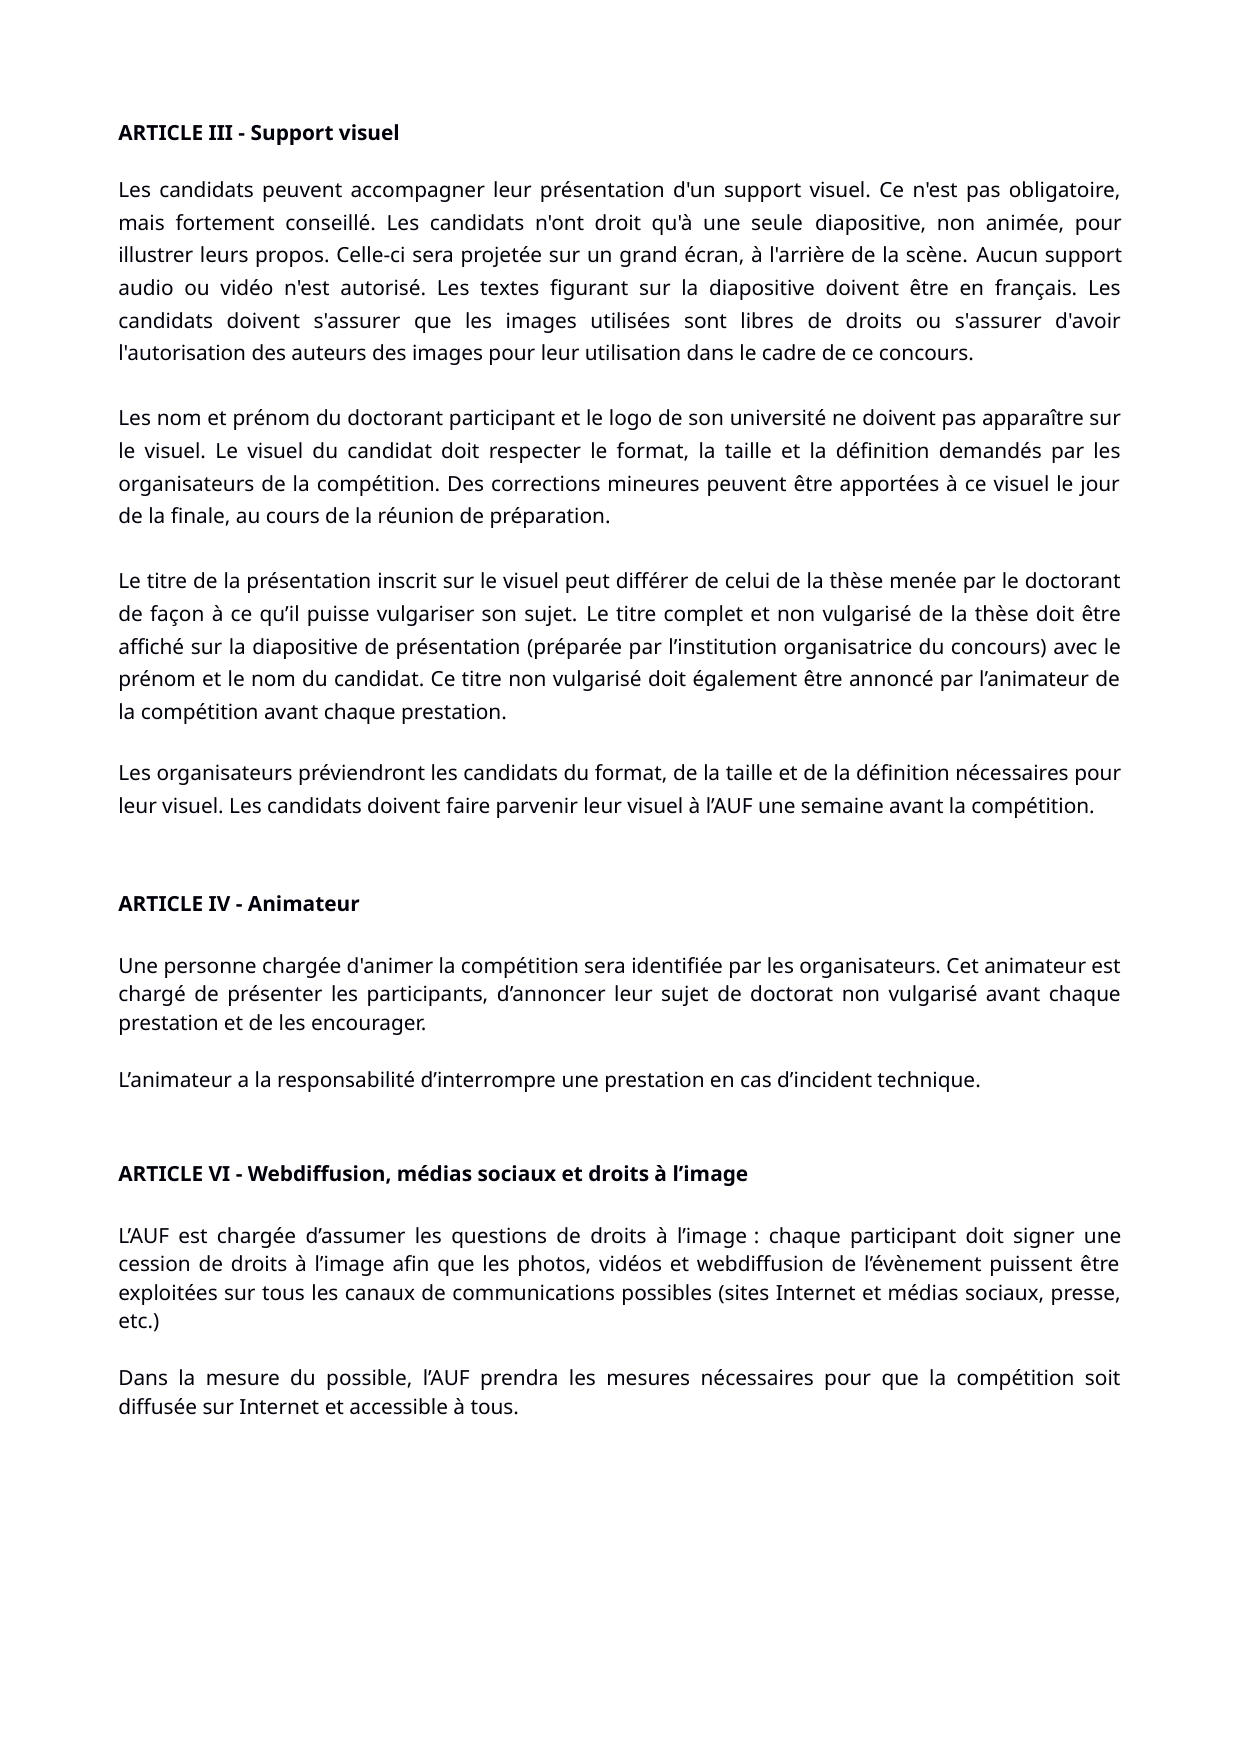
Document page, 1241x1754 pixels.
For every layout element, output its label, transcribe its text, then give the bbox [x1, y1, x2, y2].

text Le titre de la présentation inscrit sur le visuel peut différer de celui de la thèse menée par le doctorant de façon à ce qu’il puisse vulgariser son sujet. Le titre complet et non vulgarisé de la thèse doit être affiché sur la diapositive de présentation (préparée par l’institution organisatrice du concours) avec le prénom et le nom du candidat. Ce titre non vulgarisé doit également être annoncé par l’animateur de la compétition avant chaque prestation. [118, 567, 1122, 725]
text ARTICLE III - Support visuel [118, 118, 1122, 147]
text L’animateur a la responsabilité d’interrompre une prestation en cas d’incident technique. [118, 1065, 1122, 1093]
text Les organisateurs préviendront les candidats du format, de la taille et de la définition nécessaires pour leur visuel. Les candidats doivent faire parvenir leur visuel à l’AUF une semaine avant la compétition. [118, 758, 1122, 819]
text Les nom et prénom du doctorant participant et le logo de son université ne doivent pas apparaître sur le visuel. Le visuel du candidat doit respecter le format, la taille et la définition demandés par les organisateurs de la compétition. Des corrections mineures peuvent être apportées à ce visuel le jour de la finale, au cours de la réunion de préparation. [118, 403, 1122, 530]
text Une personne chargée d'animer la compétition sera identifiée par les organisateurs. Cet animateur est chargé de présenter les participants, d’annoncer leur sujet de doctorat non vulgarisé avant chaque prestation et de les encourager. [118, 951, 1122, 1036]
text L’AUF est chargée d’assumer les questions de droits à l’image : chaque participant doit signer une cession de droits à l’image afin que les photos, vidéos et webdiffusion de l’évènement puissent être exploitées sur tous les canaux de communications possibles (sites Internet et médias sociaux, presse, etc.) [118, 1221, 1122, 1334]
text Dans la mesure du possible, l’AUF prendra les mesures nécessaires pour que la compétition soit diffusée sur Internet et accessible à tous. [118, 1363, 1122, 1420]
text ARTICLE IV - Animateur [118, 889, 1122, 918]
text Les candidats peuvent accompagner leur présentation d'un support visuel. Ce n'est pas obligatoire, mais fortement conseillé. Les candidats n'ont droit qu'à une seule diapositive, non animée, pour illustrer leurs propos. Celle-ci sera projetée sur un grand écran, à l'arrière de la scène. Aucun support audio ou vidéo n'est autorisé. Les textes figurant sur la diapositive doivent être en français. Les candidats doivent s'assurer que les images utilisées sont libres de droits ou s'assurer d'avoir l'autorisation des auteurs des images pour leur utilisation dans le cadre de ce concours. [118, 175, 1122, 367]
text ARTICLE VI - Webdiffusion, médias sociaux et droits à l’image [118, 1159, 1122, 1188]
